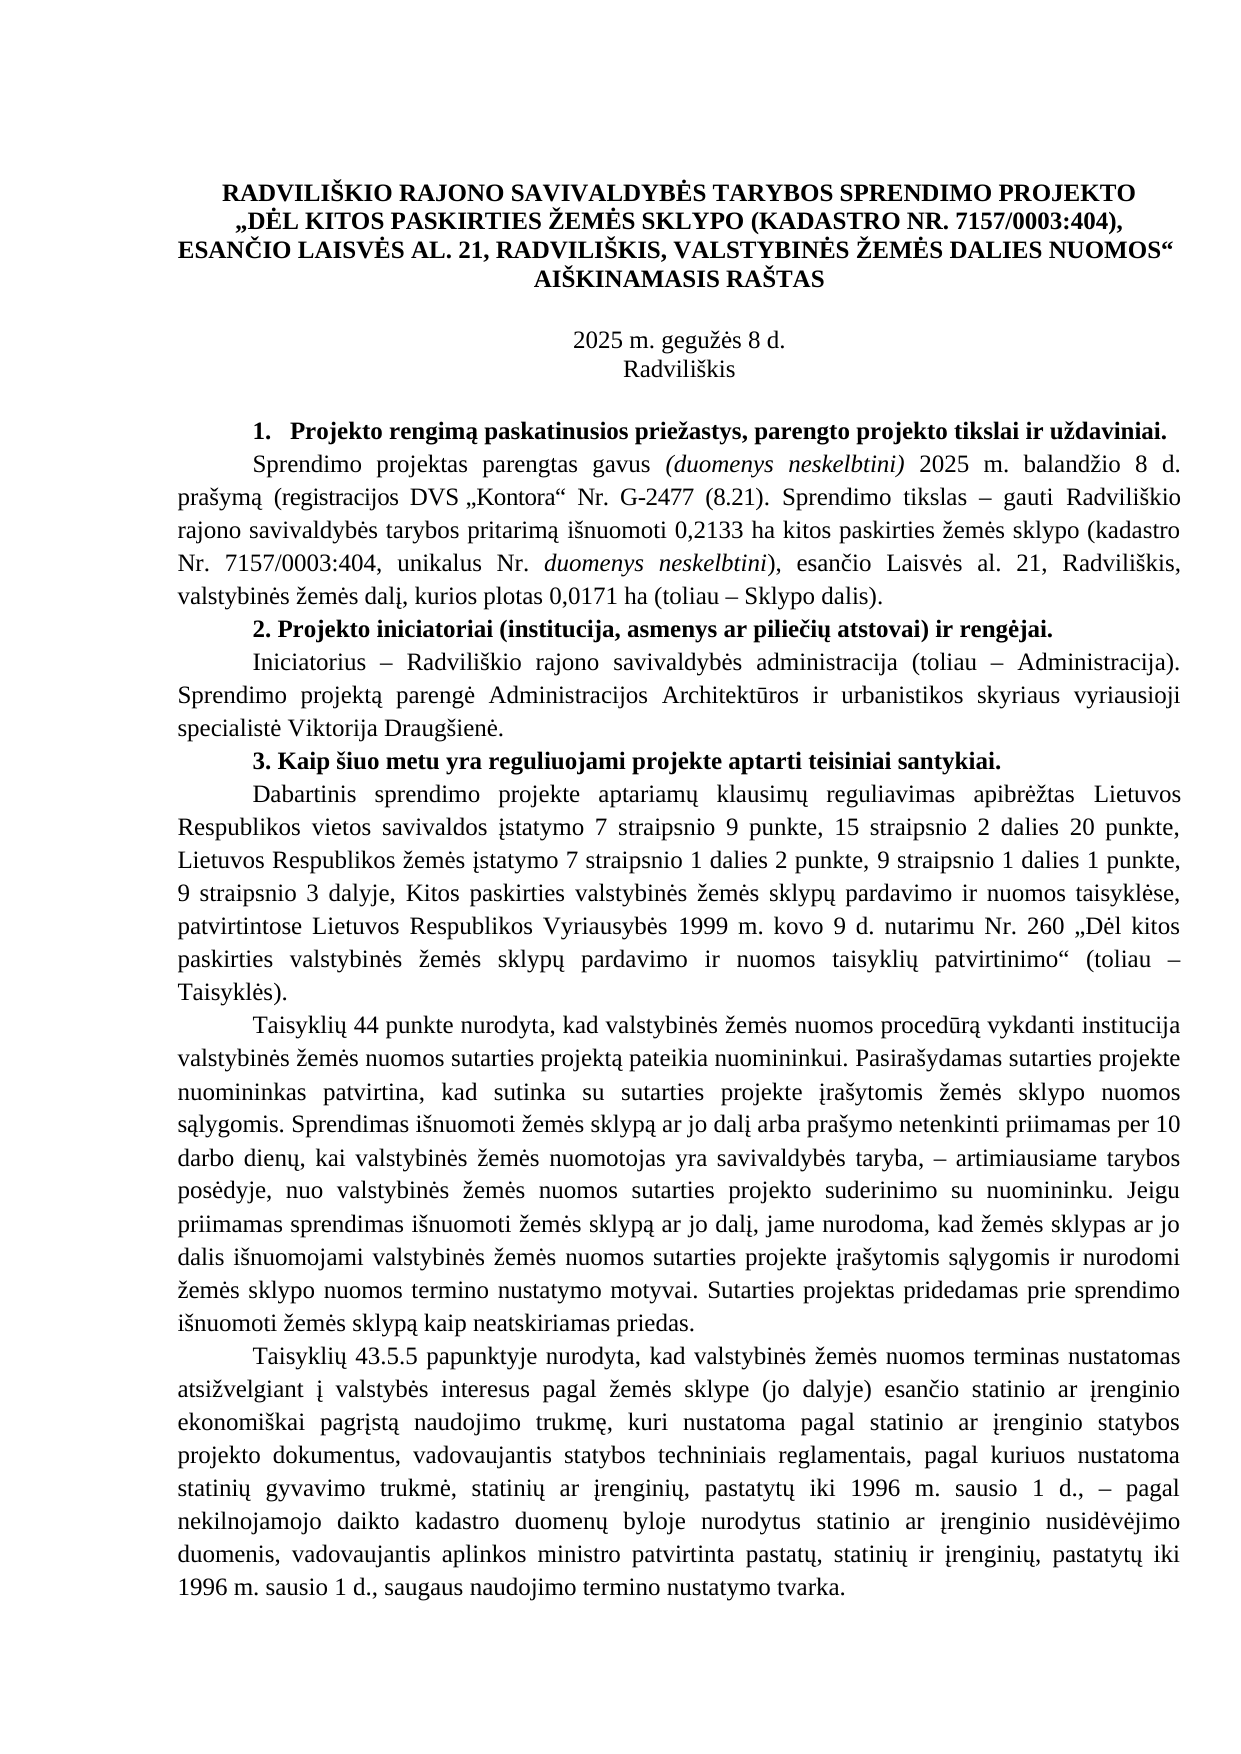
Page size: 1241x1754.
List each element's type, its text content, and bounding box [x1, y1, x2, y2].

text Sprendimo projektas parengtas gavus (duomenys neskelbtini) 2025 m. balandžio 8 d. prašymą (registracijos DVS „Kontora“ Nr. G-2477 (8.21). Sprendimo tikslas – gauti Radviliškio rajono savivaldybės tarybos pritarimą išnuomoti 0,2133 ha kitos paskirties žemės sklypo (kadastro Nr. 7157/0003:404, unikalus Nr. duomenys neskelbtini), esančio Laisvės al. 21, Radviliškis, valstybinės žemės dalį, kurios plotas 0,0171 ha (toliau – Sklypo dalis). [177, 449, 1181, 610]
text 2. Projekto iniciatoriai (institucija, asmenys ar piliečių atstovai) ir rengėjai. [177, 614, 1181, 643]
text 2025 m. gegužės 8 d. [177, 326, 1181, 354]
text Dabartinis sprendimo projekte aptariamų klausimų reguliavimas apibrėžtas Lietuvos Respublikos vietos savivaldos įstatymo 7 straipsnio 9 punkte, 15 straipsnio 2 dalies 20 punkte, Lietuvos Respublikos žemės įstatymo 7 straipsnio 1 dalies 2 punkte, 9 straipsnio 1 dalies 1 punkte, 9 straipsnio 3 dalyje, Kitos paskirties valstybinės žemės sklypų pardavimo ir nuomos taisyklėse, patvirtintose Lietuvos Respublikos Vyriausybės 1999 m. kovo 9 d. nutarimu Nr. 260 „Dėl kitos paskirties valstybinės žemės sklypų pardavimo ir nuomos taisyklių patvirtinimo“ (toliau – Taisyklės). [177, 779, 1181, 1006]
text AIŠKINAMASIS RAŠTAS [177, 264, 1181, 293]
text „DĖL KITOS PASKIRTIES ŽEMĖS SKLYPO (KADASTRO NR. 7157/0003:404), ESANČIO LAISVĖS AL. 21, RADVILIŠKIS, VALSTYBINĖS ŽEMĖS DALIES NUOMOS“ [177, 206, 1181, 264]
text 3. Kaip šiuo metu yra reguliuojami projekte aptarti teisiniai santykiai. [177, 746, 1181, 775]
text Iniciatorius – Radviliškio rajono savivaldybės administracija (toliau – Administracija). Sprendimo projektą parengė Administracijos Architektūros ir urbanistikos skyriaus vyriausioji specialistė Viktorija Draugšienė. [177, 647, 1181, 742]
text Radviliškis [177, 354, 1181, 383]
text 1. Projekto rengimą paskatinusios priežastys, parengto projekto tikslai ir uždaviniai. [252, 416, 1181, 445]
text Taisyklių 43.5.5 papunktyje nurodyta, kad valstybinės žemės nuomos terminas nustatomas atsižvelgiant į valstybės interesus pagal žemės sklype (jo dalyje) esančio statinio ar įrenginio ekonomiškai pagrįstą naudojimo trukmę, kuri nustatoma pagal statinio ar įrenginio statybos projekto dokumentus, vadovaujantis statybos techniniais reglamentais, pagal kuriuos nustatoma statinių gyvavimo trukmė, statinių ar įrenginių, pastatytų iki 1996 m. sausio 1 d., – pagal nekilnojamojo daikto kadastro duomenų byloje nurodytus statinio ar įrenginio nusidėvėjimo duomenis, vadovaujantis aplinkos ministro patvirtinta pastatų, statinių ir įrenginių, pastatytų iki 1996 m. sausio 1 d., saugaus naudojimo termino nustatymo tvarka. [177, 1341, 1181, 1601]
text RADVILIŠKIO RAJONO SAVIVALDYBĖS TARYBOS SPRENDIMO PROJEKTO [177, 178, 1181, 206]
text Taisyklių 44 punkte nurodyta, kad valstybinės žemės nuomos procedūrą vykdanti institucija valstybinės žemės nuomos sutarties projektą pateikia nuomininkui. Pasirašydamas sutarties projekte nuomininkas patvirtina, kad sutinka su sutarties projekte įrašytomis žemės sklypo nuomos sąlygomis. Sprendimas išnuomoti žemės sklypą ar jo dalį arba prašymo netenkinti priimamas per 10 darbo dienų, kai valstybinės žemės nuomotojas yra savivaldybės taryba, – artimiausiame tarybos posėdyje, nuo valstybinės žemės nuomos sutarties projekto suderinimo su nuomininku. Jeigu priimamas sprendimas išnuomoti žemės sklypą ar jo dalį, jame nurodoma, kad žemės sklypas ar jo dalis išnuomojami valstybinės žemės nuomos sutarties projekte įrašytomis sąlygomis ir nurodomi žemės sklypo nuomos termino nustatymo motyvai. Sutarties projektas pridedamas prie sprendimo išnuomoti žemės sklypą kaip neatskiriamas priedas. [177, 1011, 1181, 1336]
